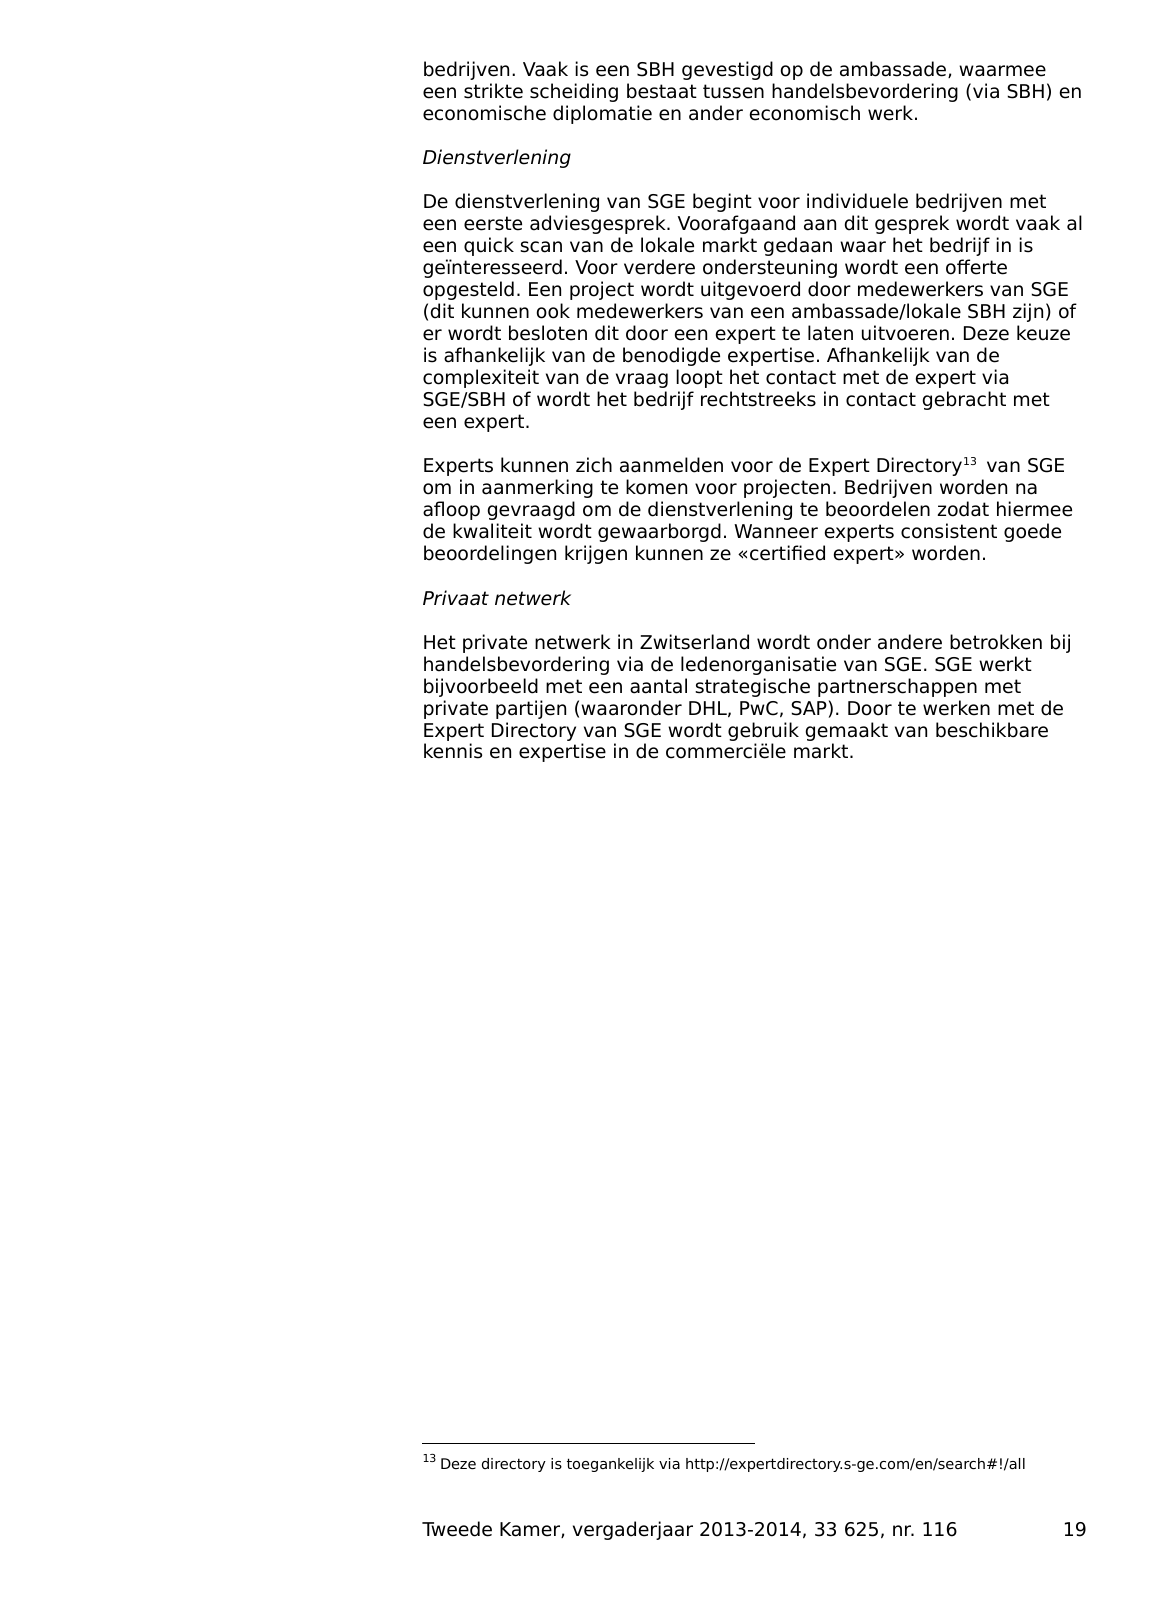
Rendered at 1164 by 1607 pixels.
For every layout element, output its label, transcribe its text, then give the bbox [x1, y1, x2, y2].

subtitle Dienstverlening [422, 147, 1087, 169]
text bedrijven. Vaak is een SBH gevestigd op de ambassade, waarmee een strikte scheiding bestaat tussen handelsbevordering (via SBH) en economische diplomatie en ander economisch werk. [422, 59, 1087, 125]
text De dienstverlening van SGE begint voor individuele bedrijven met een eerste adviesgesprek. Voorafgaand aan dit gesprek wordt vaak al een quick scan van de lokale markt gedaan waar het bedrijf in is geïnteresseerd. Voor verdere ondersteuning wordt een offerte opgesteld. Een project wordt uitgevoerd door medewerkers van SGE (dit kunnen ook medewerkers van een ambassade/lokale SBH zijn) of er wordt besloten dit door een expert te laten uitvoeren. Deze keuze is afhankelijk van de benodigde expertise. Afhankelijk van de complexiteit van de vraag loopt het contact met de expert via SGE/SBH of wordt het bedrijf rechtstreeks in contact gebracht met een expert. [422, 191, 1087, 433]
subtitle Privaat netwerk [422, 587, 1087, 609]
text Experts kunnen zich aanmelden voor de Expert Directory van SGE om in aanmerking te komen voor projecten. Bedrijven worden na afloop gevraagd om de dienstverlening te beoordelen zodat hiermee de kwaliteit wordt gewaarborgd. Wanneer experts consistent goede beoordelingen krijgen kunnen ze «certified expert» worden. [422, 455, 1087, 565]
text Het private netwerk in Zwitserland wordt onder andere betrokken bij handelsbevordering via de ledenorganisatie van SGE. SGE werkt bijvoorbeeld met een aantal strategische partnerschappen met private partijen (waaronder DHL, PwC, SAP). Door te werken met de Expert Directory van SGE wordt gebruik gemaakt van beschikbare kennis en expertise in de commerciële markt. [422, 632, 1087, 763]
text Deze directory is toegankelijk via http://expertdirectory.s-ge.com/en/search#!/all [422, 1452, 1087, 1474]
